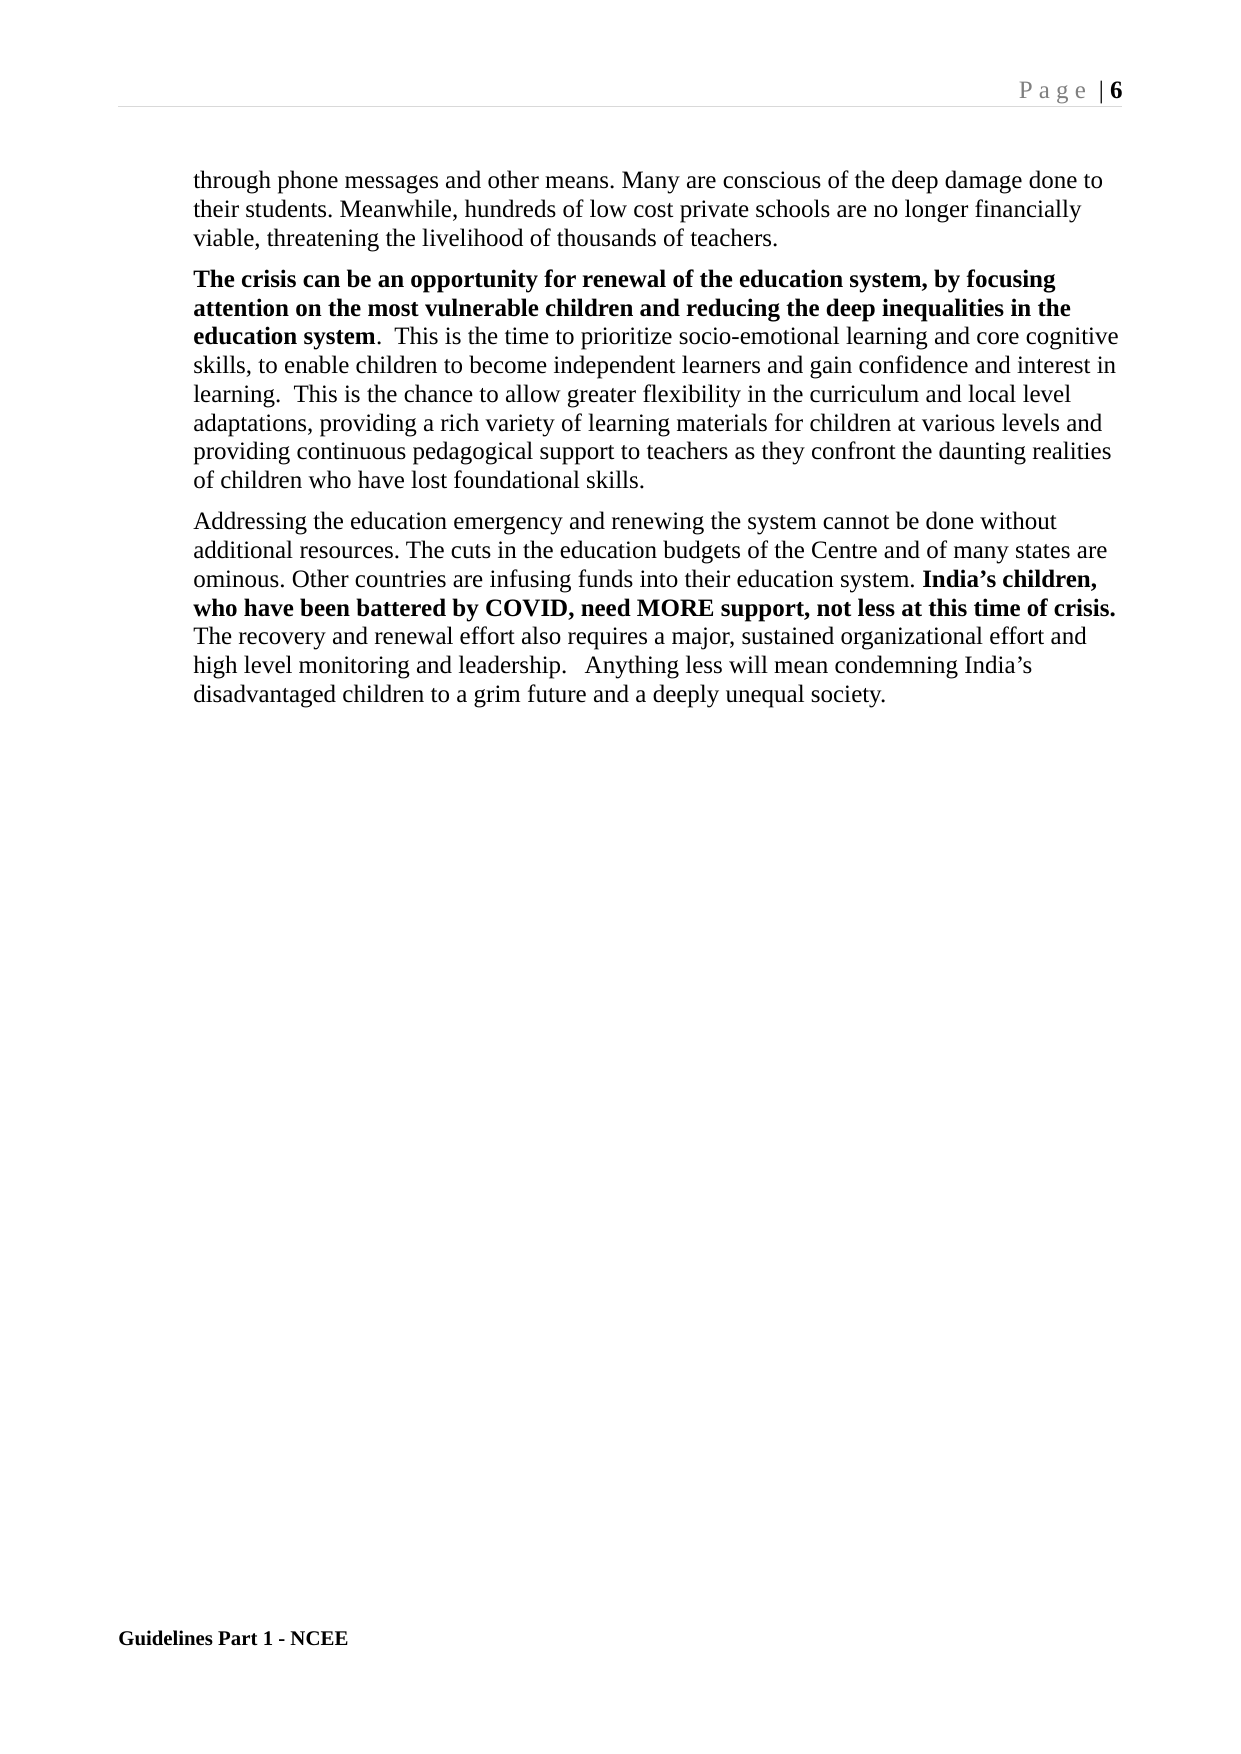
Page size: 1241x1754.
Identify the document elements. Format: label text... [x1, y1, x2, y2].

text The crisis can be an opportunity for renewal of the education system, by focusing attention on the most vulnerable children and reducing the deep inequalities in the education system. This is the time to prioritize socio-emotional learning and core cognitive skills, to enable children to become independent learners and gain confidence and interest in learning. This is the chance to allow greater flexibility in the curriculum and local level adaptations, providing a rich variety of learning materials for children at various levels and providing continuous pedagogical support to teachers as they confront the daunting realities of children who have lost foundational skills. [193, 264, 1122, 494]
text through phone messages and other means. Many are conscious of the deep damage done to their students. Meanwhile, hundreds of low cost private schools are no longer financially viable, threatening the livelihood of thousands of teachers. [193, 165, 1122, 251]
text Addressing the education emergency and renewing the system cannot be done without additional resources. The cuts in the education budgets of the Centre and of many states are ominous. Other countries are infusing funds into their education system. India’s children, who have been battered by COVID, need MORE support, not less at this time of crisis. The recovery and renewal effort also requires a major, sustained organizational effort and high level monitoring and leadership. Anything less will mean condemning India’s disadvantaged children to a grim future and a deeply unequal society. [193, 506, 1122, 708]
